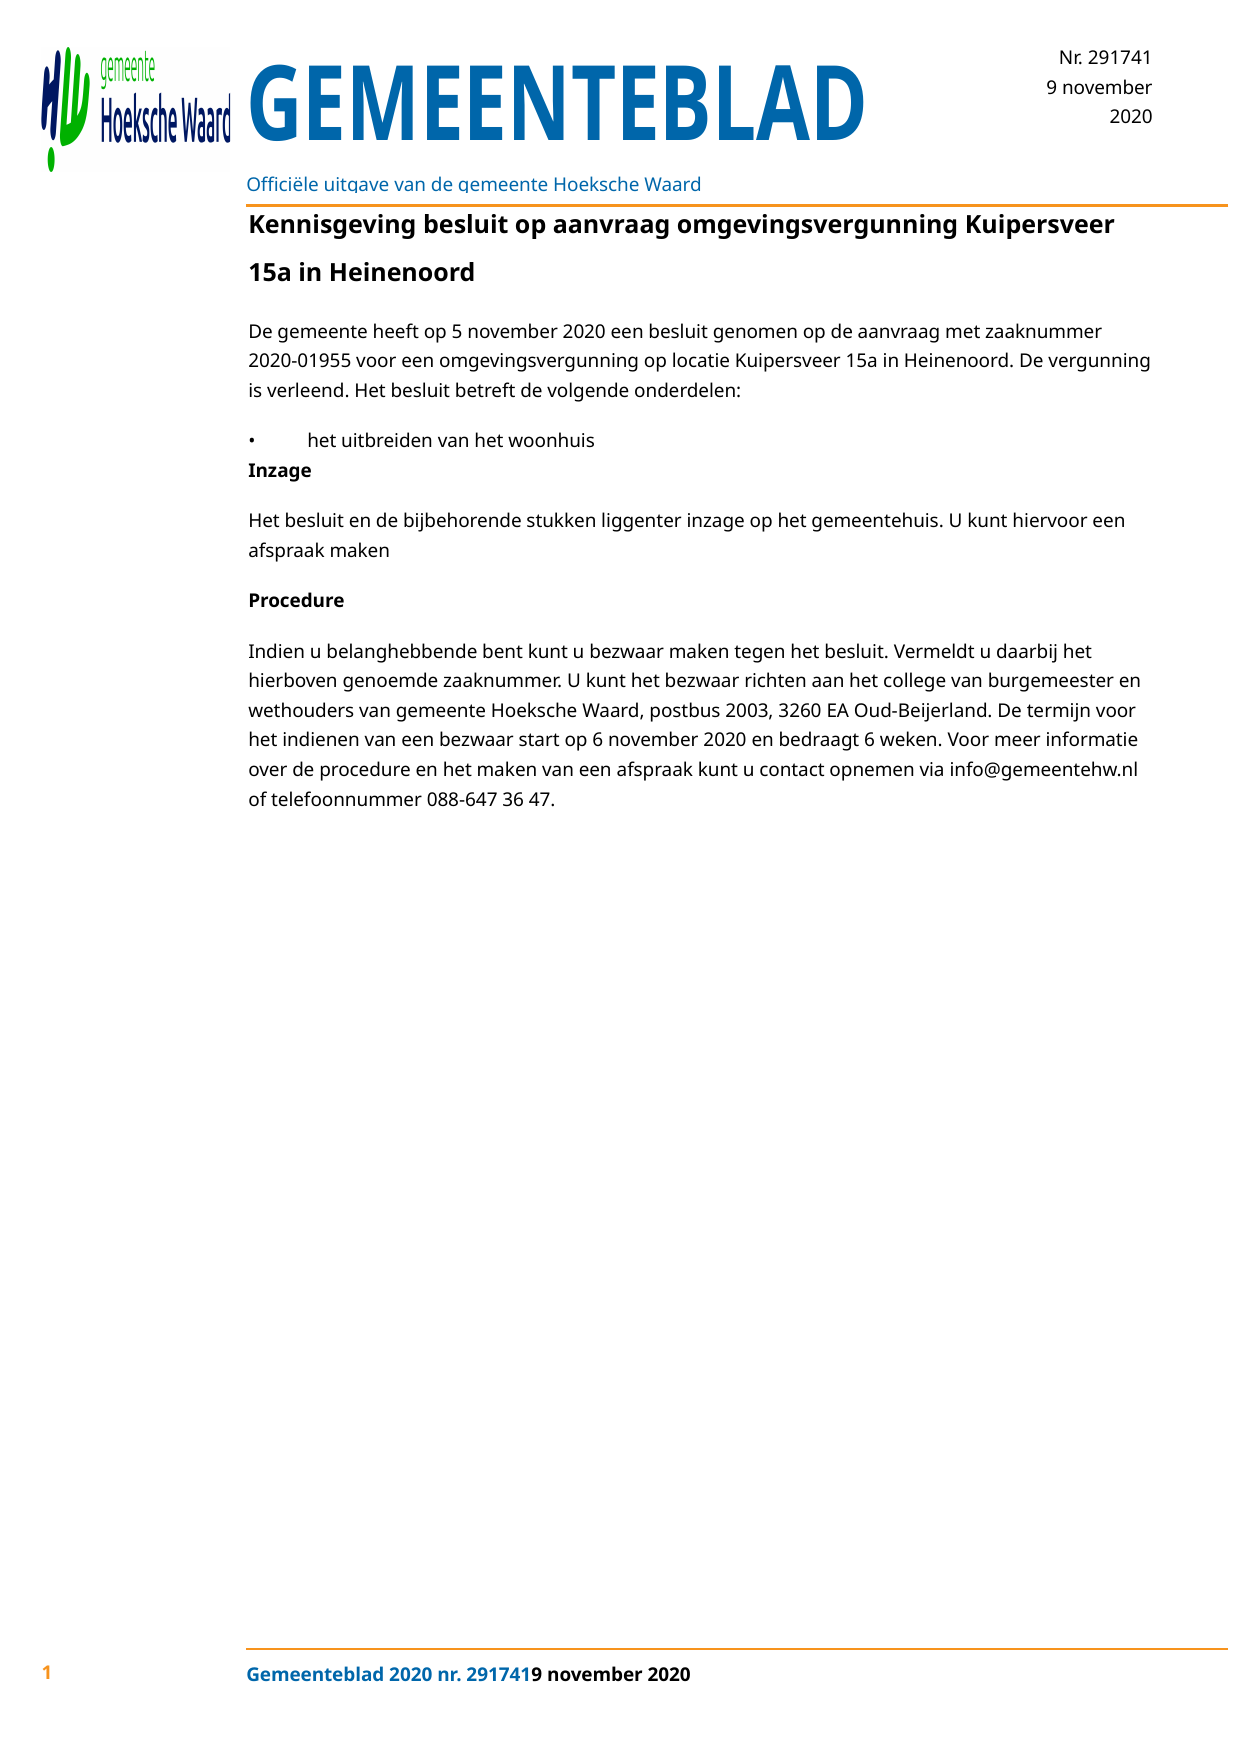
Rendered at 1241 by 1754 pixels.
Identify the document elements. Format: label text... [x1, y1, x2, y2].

text Indien u belanghebbende bent kunt u bezwaar maken tegen het besluit. Vermeldt u daarbij het hierboven genoemde zaaknummer. U kunt het bezwaar richten aan het college van burgemeester en wethouders van gemeente Hoeksche Waard, postbus 2003, 3260 EA Oud-Beijerland. De termijn voor het indienen van een bezwaar start op 6 november 2020 en bedraagt 6 weken. Voor meer informatie over de procedure en het maken van een afspraak kunt u contact opnemen via info@gemeentehw.nl of telefoonnummer 088-647 36 47. [248, 638, 1152, 812]
picture [41, 47, 231, 172]
text Het besluit en de bijbehorende stukken liggenter inzage op het gemeentehuis. U kunt hiervoor een afspraak maken [248, 507, 1152, 563]
text De gemeente heeft op 5 november 2020 een besluit genomen op de aanvraag met zaaknummer 2020-01955 voor een omgevingsvergunning op locatie Kuipersveer 15a in Heinenoord. De vergunning is verleend. Het besluit betreft de volgende onderdelen: [248, 318, 1152, 403]
text Kennisgeving besluit op aanvraag omgevingsvergunning Kuipersveer 15a in Heinenoord [248, 207, 1152, 288]
list het uitbreiden van het woonhuis [248, 427, 1152, 453]
text Procedure [248, 587, 1152, 613]
text Inzage [248, 457, 1152, 483]
